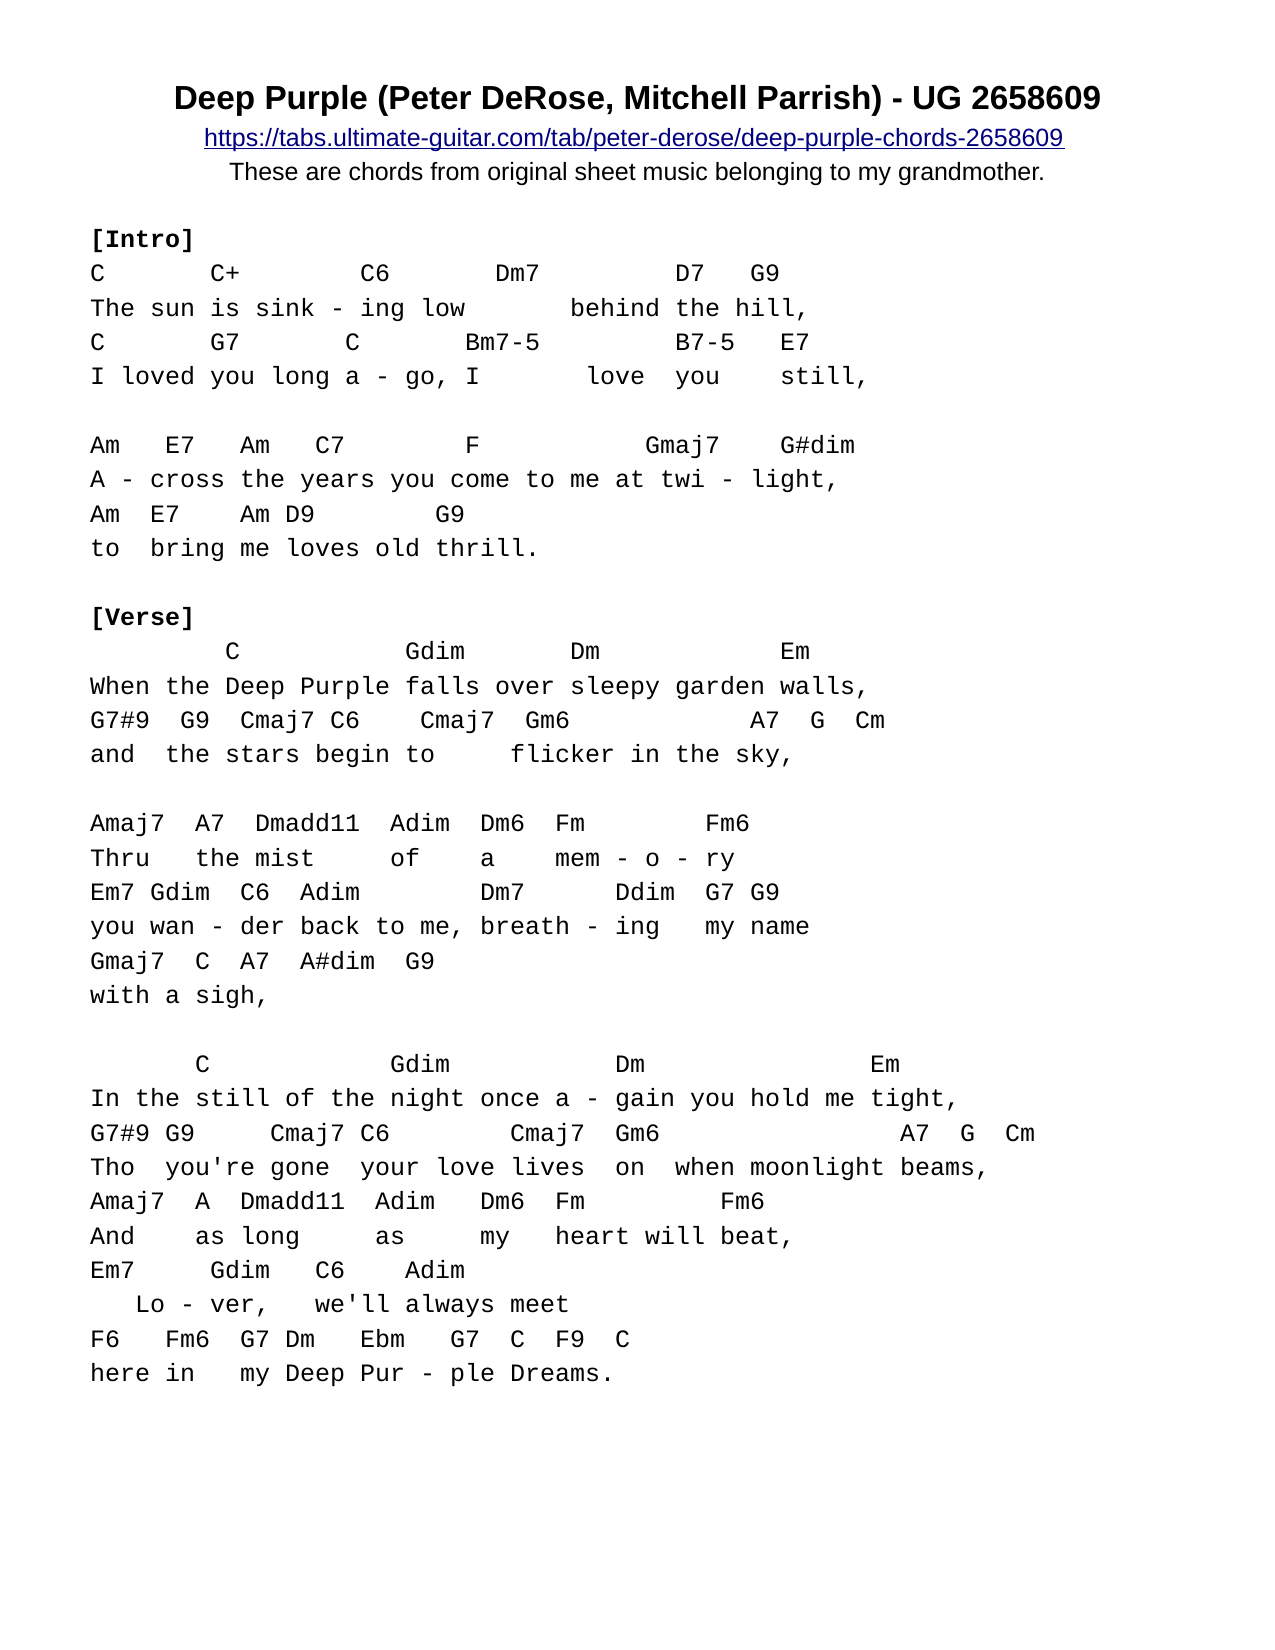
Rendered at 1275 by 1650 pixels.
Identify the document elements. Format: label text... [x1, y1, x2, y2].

text A - cross the years you come to me at twi - light, [90, 467, 1185, 495]
text Deep Purple (Peter DeRose, Mitchell Parrish) - UG 2658609 [90, 78, 1185, 116]
text Lo - ver, we'll always meet [90, 1292, 1185, 1320]
text Em7 Gdim C6 Adim Dm7 Ddim G7 G9 [90, 879, 1185, 908]
text with a sigh, [90, 983, 1185, 1011]
text Amaj7 A Dmadd11 Adim Dm6 Fm Fm6 [90, 1189, 1185, 1217]
text G7#9 G9 Cmaj7 C6 Cmaj7 Gm6 A7 G Cm [90, 708, 1185, 736]
text and the stars begin to flicker in the sky, [90, 742, 1185, 770]
text These are chords from original sheet music belonging to my grandmother. [90, 157, 1185, 186]
text Gmaj7 C A7 A#dim G9 [90, 948, 1185, 977]
text C G7 C Bm7-5 B7-5 E7 [90, 329, 1185, 358]
text C Gdim Dm Em [90, 639, 1185, 667]
text Amaj7 A7 Dmadd11 Adim Dm6 Fm Fm6 [90, 811, 1185, 839]
text Tho you're gone your love lives on when moonlight beams, [90, 1154, 1185, 1183]
text Am E7 Am D9 G9 [90, 501, 1185, 530]
text I loved you long a - go, I love you still, [90, 364, 1185, 392]
text Em7 Gdim C6 Adim [90, 1258, 1185, 1286]
text The sun is sink - ing low behind the hill, [90, 295, 1185, 323]
text here in my Deep Pur - ple Dreams. [90, 1361, 1185, 1389]
text C C+ C6 Dm7 D7 G9 [90, 261, 1185, 289]
text C Gdim Dm Em [90, 1051, 1185, 1080]
text to bring me loves old thrill. [90, 536, 1185, 564]
text you wan - der back to me, breath - ing my name [90, 914, 1185, 942]
text Am E7 Am C7 F Gmaj7 G#dim [90, 433, 1185, 461]
text G7#9 G9 Cmaj7 C6 Cmaj7 Gm6 A7 G Cm [90, 1120, 1185, 1148]
text [Intro] [90, 226, 1185, 255]
text In the still of the night once a - gain you hold me tight, [90, 1086, 1185, 1114]
text And as long as my heart will beat, [90, 1223, 1185, 1252]
text [Verse] [90, 604, 1185, 633]
text https://tabs.ultimate-guitar.com/tab/peter-derose/deep-purple-chords-2658609 [90, 122, 1185, 151]
text When the Deep Purple falls over sleepy garden walls, [90, 673, 1185, 702]
text F6 Fm6 G7 Dm Ebm G7 C F9 C [90, 1326, 1185, 1355]
text Thru the mist of a mem - o - ry [90, 845, 1185, 873]
